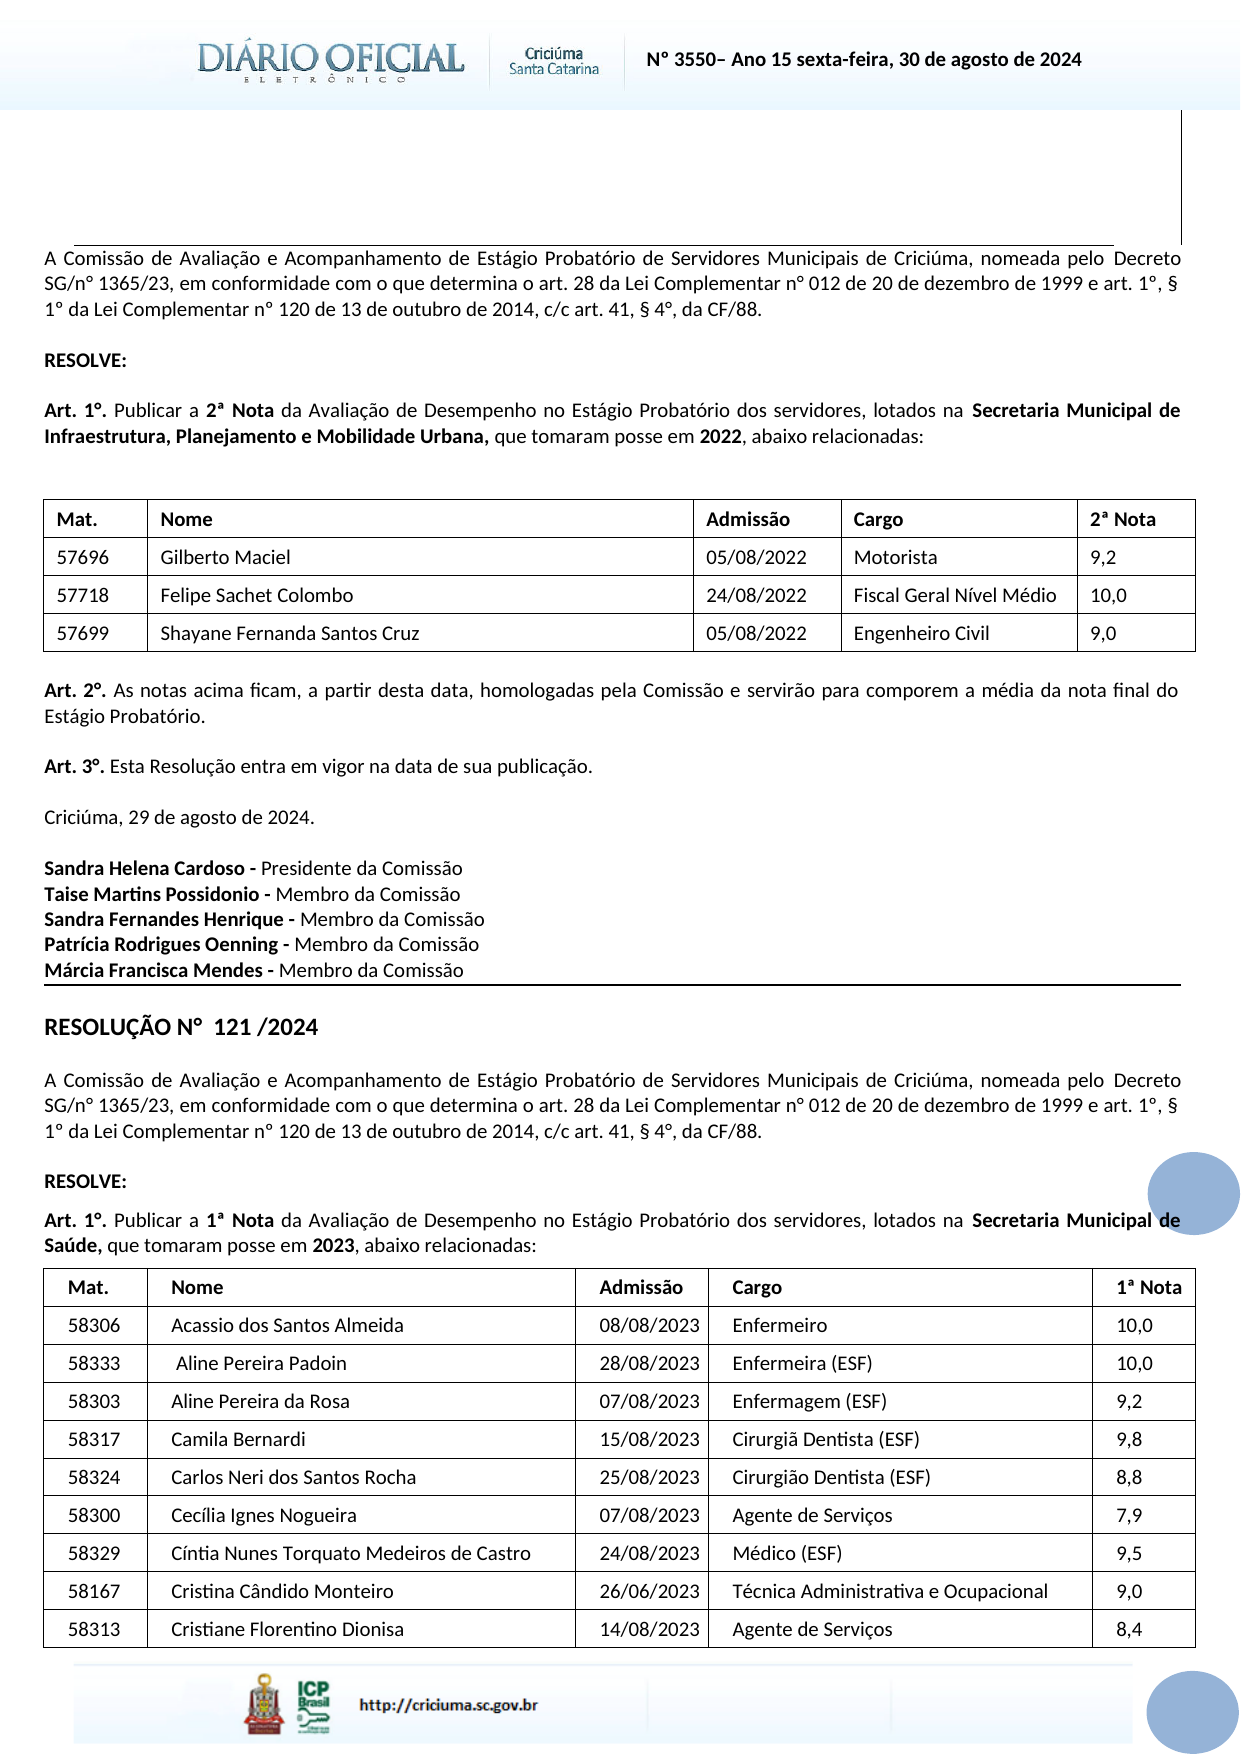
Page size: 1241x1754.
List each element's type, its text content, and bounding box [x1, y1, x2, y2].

table_header Nome [148, 500, 693, 537]
table_cell 58333 [44, 1345, 147, 1382]
table_cell Felipe Sachet Colombo [148, 576, 693, 613]
table_cell 9,8 [1093, 1421, 1195, 1457]
text Taise Martins Possidonio - Membro da Comissão [44, 881, 1181, 906]
table_cell Médico (ESF) [709, 1534, 1092, 1571]
table_cell 14/08/2023 [576, 1610, 708, 1647]
table_header Mat. [44, 1269, 147, 1306]
text Art. 2°. As notas acima ficam, a partir desta data, homologadas pela Comissão e servirão para comporem a média da nota final do Estágio Probatório. [44, 677, 1181, 728]
text RESOLVE: [44, 347, 1181, 372]
text RESOLVE: [44, 1169, 1155, 1194]
table_header 1ª Nota [1093, 1269, 1195, 1306]
text A Comissão de Avaliação e Acompanhamento de Estágio Probatório de Servidores Municipais de Criciúma, nomeada pelo Decreto SG/n° 1365/23, em conformidade com o que determina o art. 28 da Lei Complementar n° 012 de 20 de dezembro de 1999 e art. 1º, § 1º da Lei Complementar nº 120 de 13 de outubro de 2014, c/c art. 41, § 4°, da CF/88. [44, 245, 1181, 321]
table_cell 57696 [44, 538, 147, 575]
table_cell Carlos Neri dos Santos Rocha [148, 1459, 575, 1495]
table_header Nome [148, 1269, 575, 1306]
table_header 2ª Nota [1078, 500, 1195, 537]
table_cell 58313 [44, 1610, 147, 1647]
table_cell 58306 [44, 1307, 147, 1344]
table_cell 8,8 [1093, 1459, 1195, 1495]
text Art. 3°. Esta Resolução entra em vigor na data de sua publicação. [44, 754, 1181, 779]
table_cell 58300 [44, 1496, 147, 1533]
table_cell 05/08/2022 [694, 538, 841, 575]
text Sandra Fernandes Henrique - Membro da Comissão [44, 906, 1181, 932]
table_cell Agente de Serviços [709, 1610, 1092, 1647]
table_cell 10,0 [1078, 576, 1195, 613]
table_cell 9,2 [1093, 1383, 1195, 1419]
table_cell 26/06/2023 [576, 1572, 708, 1609]
table_cell Técnica Administrativa e Ocupacional [709, 1572, 1092, 1609]
table_cell 07/08/2023 [576, 1496, 708, 1533]
table_cell 58167 [44, 1572, 147, 1609]
table_cell Acassio dos Santos Almeida [148, 1307, 575, 1344]
table_header Cargo [842, 500, 1077, 537]
table_cell Cirurgiã Dentista (ESF) [709, 1421, 1092, 1457]
table_cell 24/08/2023 [576, 1534, 708, 1571]
table_cell 07/08/2023 [576, 1383, 708, 1419]
table_cell Camila Bernardi [148, 1421, 575, 1457]
table_cell Cristiane Florentino Dionisa [148, 1610, 575, 1647]
table_cell 9,0 [1078, 614, 1195, 651]
table_cell Enfermeiro [709, 1307, 1092, 1344]
table_cell 57699 [44, 614, 147, 651]
text Márcia Francisca Mendes - Membro da Comissão [44, 957, 1181, 984]
table_cell Agente de Serviços [709, 1496, 1092, 1533]
table_cell 58329 [44, 1534, 147, 1571]
table_cell Enfermeira (ESF) [709, 1345, 1092, 1382]
table_cell Fiscal Geral Nível Médio [842, 576, 1077, 613]
text Criciúma, 29 de agosto de 2024. [44, 804, 1181, 830]
table_header Admissão [694, 500, 841, 537]
text Sandra Helena Cardoso - Presidente da Comissão [44, 855, 1181, 881]
table_cell 58324 [44, 1459, 147, 1495]
table_cell Gilberto Maciel [148, 538, 693, 575]
table_cell 24/08/2022 [694, 576, 841, 613]
table_cell 10,0 [1093, 1307, 1195, 1344]
text RESOLUÇÃO N° 121 /2024 [44, 1011, 1181, 1042]
text A Comissão de Avaliação e Acompanhamento de Estágio Probatório de Servidores Municipais de Criciúma, nomeada pelo Decreto SG/n° 1365/23, em conformidade com o que determina o art. 28 da Lei Complementar n° 012 de 20 de dezembro de 1999 e art. 1º, § 1º da Lei Complementar nº 120 de 13 de outubro de 2014, c/c art. 41, § 4°, da CF/88. [44, 1067, 1181, 1143]
table_cell 7,9 [1093, 1496, 1195, 1533]
table_header Mat. [44, 500, 147, 537]
table_cell 9,0 [1093, 1572, 1195, 1609]
table_header Admissão [576, 1269, 708, 1306]
table_cell Motorista [842, 538, 1077, 575]
text Art. 1°. Publicar a 1ª Nota da Avaliação de Desempenho no Estágio Probatório dos servidores, lotados na Secretaria Municipal de Saúde, que tomaram posse em 2023, abaixo relacionadas: [44, 1207, 1181, 1258]
table_cell 57718 [44, 576, 147, 613]
text Patrícia Rodrigues Oenning - Membro da Comissão [44, 932, 1181, 957]
table_cell Engenheiro Civil [842, 614, 1077, 651]
table_cell 05/08/2022 [694, 614, 841, 651]
text Art. 1°. Publicar a 2ª Nota da Avaliação de Desempenho no Estágio Probatório dos servidores, lotados na Secretaria Municipal de Infraestrutura, Planejamento e Mobilidade Urbana, que tomaram posse em 2022, abaixo relacionadas: [44, 398, 1181, 448]
table_cell 10,0 [1093, 1345, 1195, 1382]
table_header Cargo [709, 1269, 1092, 1306]
table_cell Enfermagem (ESF) [709, 1383, 1092, 1419]
table_cell Cecília Ignes Nogueira [148, 1496, 575, 1533]
table_cell Cíntia Nunes Torquato Medeiros de Castro [148, 1534, 575, 1571]
table_cell Cristina Cândido Monteiro [148, 1572, 575, 1609]
table_cell 25/08/2023 [576, 1459, 708, 1495]
table_cell 58317 [44, 1421, 147, 1457]
table_cell Aline Pereira Padoin [148, 1345, 575, 1382]
table_cell 15/08/2023 [576, 1421, 708, 1457]
table_cell Shayane Fernanda Santos Cruz [148, 614, 693, 651]
table_cell 58303 [44, 1383, 147, 1419]
table_cell Cirurgião Dentista (ESF) [709, 1459, 1092, 1495]
table_cell 08/08/2023 [576, 1307, 708, 1344]
table_cell 9,5 [1093, 1534, 1195, 1571]
table_cell 8,4 [1093, 1610, 1195, 1647]
table_cell 9,2 [1078, 538, 1195, 575]
table_cell Aline Pereira da Rosa [148, 1383, 575, 1419]
table_cell 28/08/2023 [576, 1345, 708, 1382]
